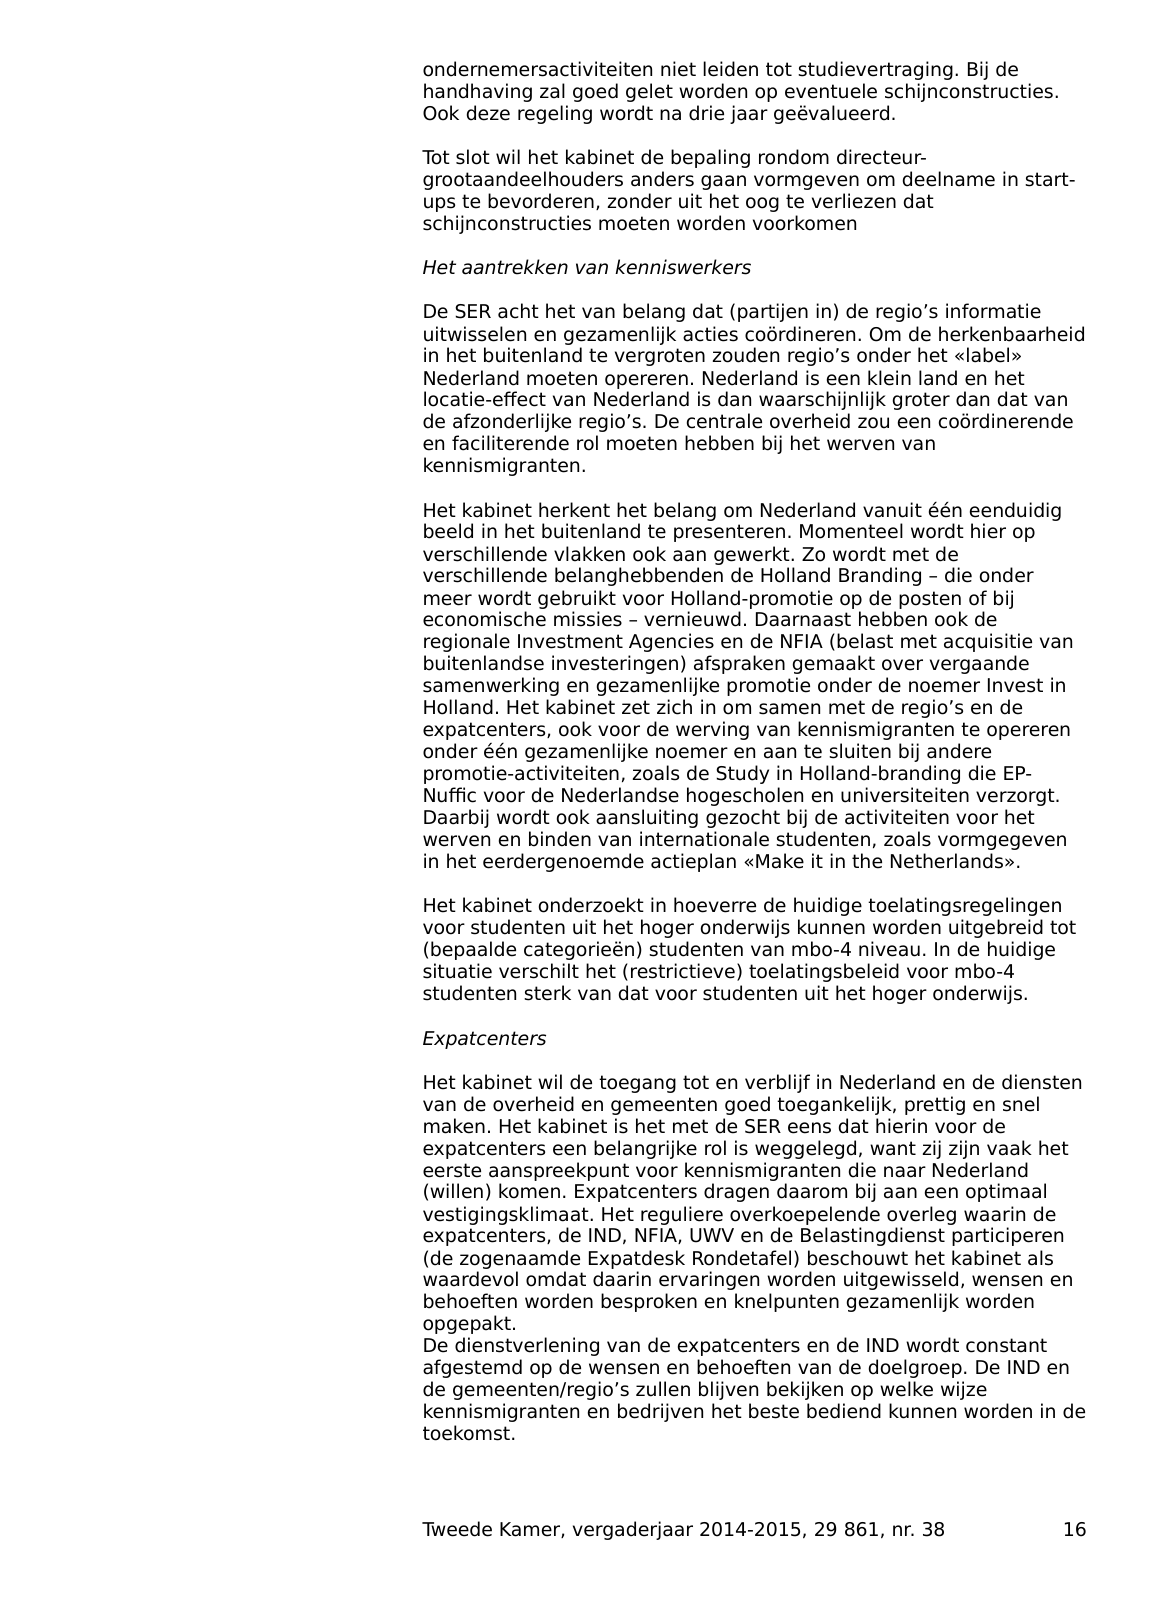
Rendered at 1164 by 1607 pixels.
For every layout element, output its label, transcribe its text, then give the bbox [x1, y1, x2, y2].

text Het kabinet wil de toegang tot en verblijf in Nederland en de diensten van de overheid en gemeenten goed toegankelijk, prettig en snel maken. Het kabinet is het met de SER eens dat hierin voor de expatcenters een belangrijke rol is weggelegd, want zij zijn vaak het eerste aanspreekpunt voor kennismigranten die naar Nederland (willen) komen. Expatcenters dragen daarom bij aan een optimaal vestigingsklimaat. Het reguliere overkoepelende overleg waarin de expatcenters, de IND, NFIA, UWV en de Belastingdienst participeren (de zogenaamde Expatdesk Rondetafel) beschouwt het kabinet als waardevol omdat daarin ervaringen worden uitgewisseld, wensen en behoeften worden besproken en knelpunten gezamenlijk worden opgepakt. [422, 1072, 1087, 1335]
text Het kabinet onderzoekt in hoeverre de huidige toelatingsregelingen voor studenten uit het hoger onderwijs kunnen worden uitgebreid tot (bepaalde categorieën) studenten van mbo-4 niveau. In de huidige situatie verschilt het (restrictieve) toelatingsbeleid voor mbo-4 studenten sterk van dat voor studenten uit het hoger onderwijs. [422, 895, 1087, 1005]
subtitle Het aantrekken van kenniswerkers [422, 257, 1087, 279]
text ondernemersactiviteiten niet leiden tot studievertraging. Bij de handhaving zal goed gelet worden op eventuele schijnconstructies. Ook deze regeling wordt na drie jaar geëvalueerd. [422, 59, 1087, 125]
text De dienstverlening van de expatcenters en de IND wordt constant afgestemd op de wensen en behoeften van de doelgroep. De IND en de gemeenten/regio’s zullen blijven bekijken op welke wijze kennismigranten en bedrijven het beste bediend kunnen worden in de toekomst. [422, 1335, 1087, 1445]
text Tot slot wil het kabinet de bepaling rondom directeur-grootaandeelhouders anders gaan vormgeven om deelname in start-ups te bevorderen, zonder uit het oog te verliezen dat schijnconstructies moeten worden voorkomen [422, 147, 1087, 235]
text Het kabinet herkent het belang om Nederland vanuit één eenduidig beeld in het buitenland te presenteren. Momenteel wordt hier op verschillende vlakken ook aan gewerkt. Zo wordt met de verschillende belanghebbenden de Holland Branding – die onder meer wordt gebruikt voor Holland-promotie op de posten of bij economische missies – vernieuwd. Daarnaast hebben ook de regionale Investment Agencies en de NFIA (belast met acquisitie van buitenlandse investeringen) afspraken gemaakt over vergaande samenwerking en gezamenlijke promotie onder de noemer Invest in Holland. Het kabinet zet zich in om samen met de regio’s en de expatcenters, ook voor de werving van kennismigranten te opereren onder één gezamenlijke noemer en aan te sluiten bij andere promotie-activiteiten, zoals de Study in Holland-branding die EP-Nuffic voor de Nederlandse hogescholen en universiteiten verzorgt. Daarbij wordt ook aansluiting gezocht bij de activiteiten voor het werven en binden van internationale studenten, zoals vormgegeven in het eerdergenoemde actieplan «Make it in the Netherlands». [422, 499, 1087, 873]
text De SER acht het van belang dat (partijen in) de regio’s informatie uitwisselen en gezamenlijk acties coördineren. Om de herkenbaarheid in het buitenland te vergroten zouden regio’s onder het «label» Nederland moeten opereren. Nederland is een klein land en het locatie-effect van Nederland is dan waarschijnlijk groter dan dat van de afzonderlijke regio’s. De centrale overheid zou een coördinerende en faciliterende rol moeten hebben bij het werven van kennismigranten. [422, 301, 1087, 477]
subtitle Expatcenters [422, 1027, 1087, 1049]
